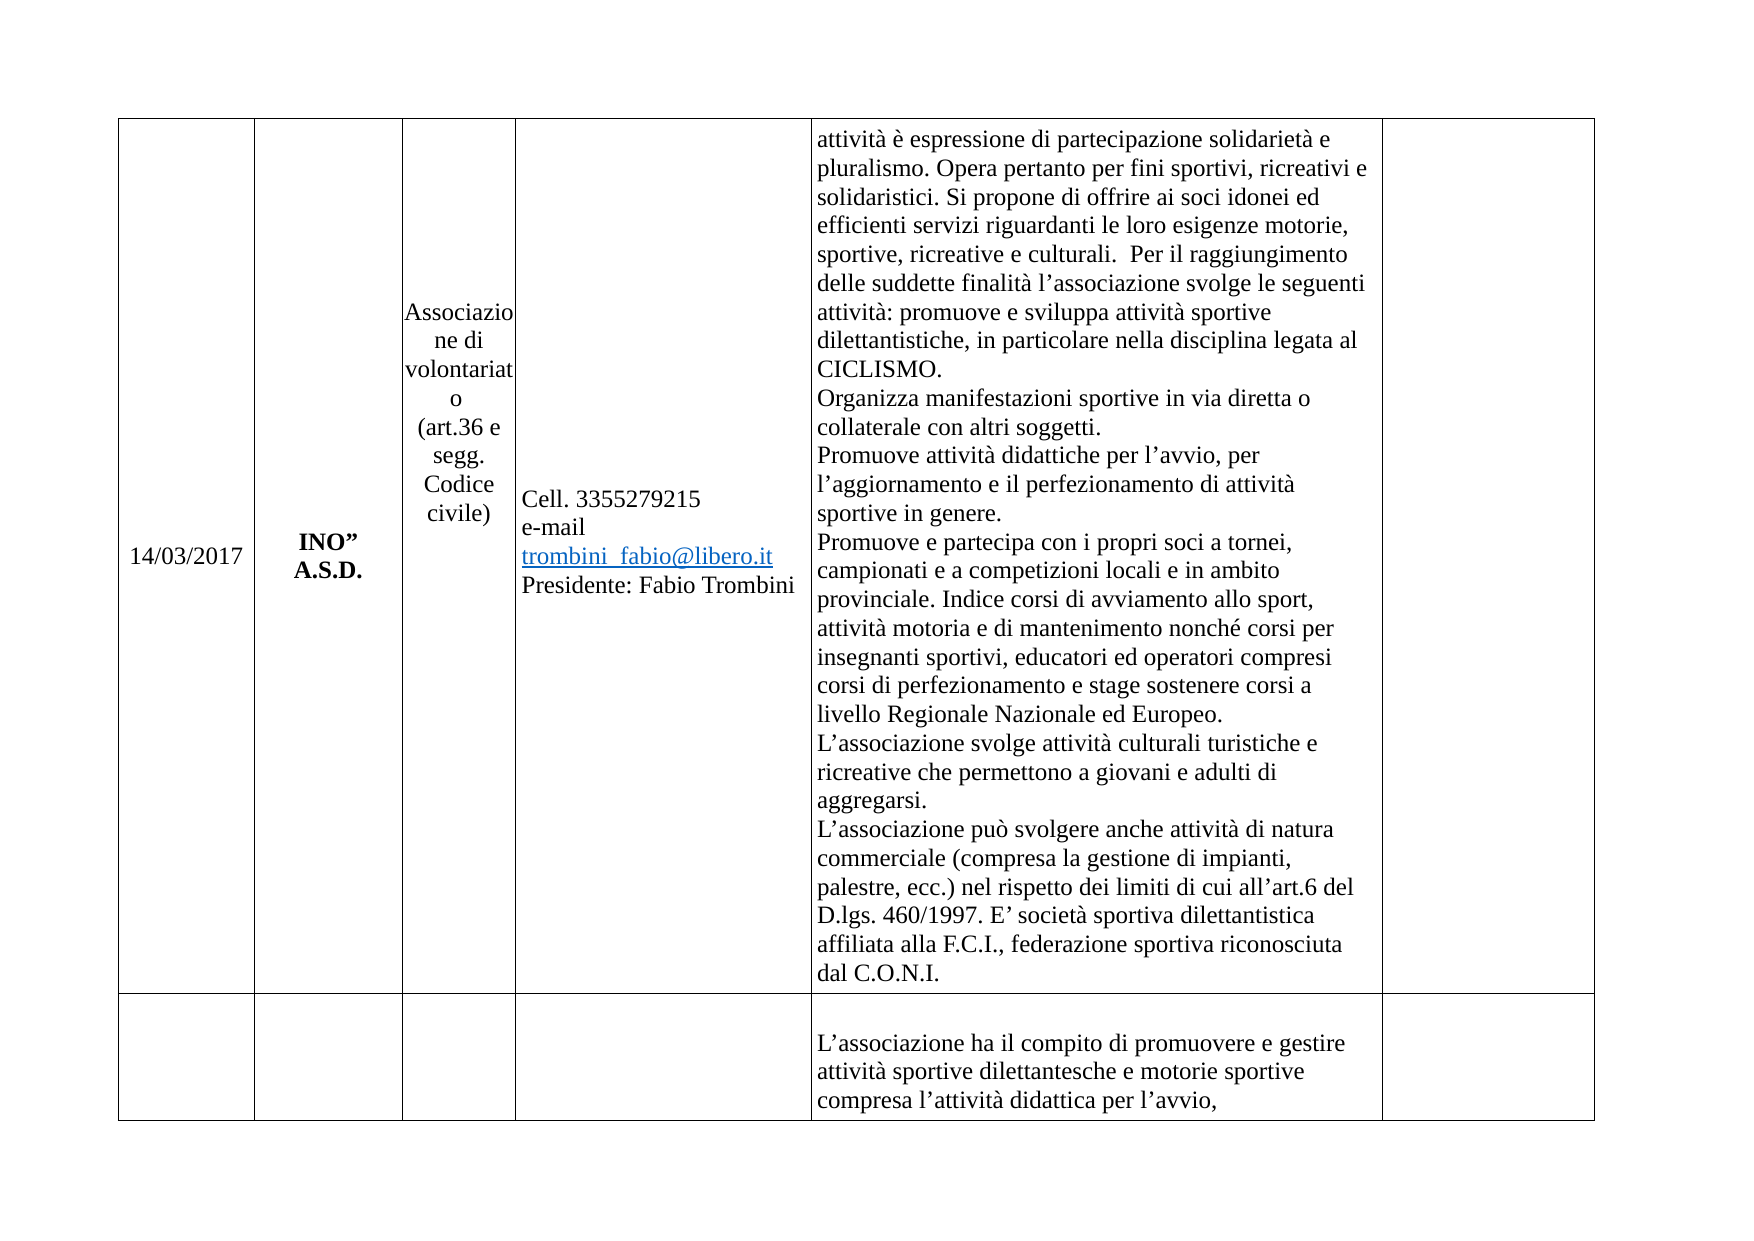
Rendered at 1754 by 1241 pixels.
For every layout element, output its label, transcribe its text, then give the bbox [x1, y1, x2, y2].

table_cell L’associazione ha il compito di promuovere e gestire attività sportive dilettantesche e motorie sportive compresa l’attività didattica per l’avvio, [812, 994, 1382, 1119]
table_cell [255, 994, 402, 1119]
table_cell Cell. 3355279215 e-mail trombini_fabio@libero.it Presidente: Fabio Trombini [516, 119, 811, 993]
table_cell [403, 994, 515, 1119]
table_cell Associazione di volontariato (art.36 e segg. Codice civile) [403, 119, 515, 993]
table_cell [119, 994, 254, 1119]
table_cell [1383, 994, 1594, 1119]
table_cell 14/03/2017 [119, 119, 254, 993]
table_cell attività è espressione di partecipazione solidarietà e pluralismo. Opera pertanto per fini sportivi, ricreativi e solidaristici. Si propone di offrire ai soci idonei ed efficienti servizi riguardanti le loro esigenze motorie, sportive, ricreative e culturali. Per il raggiungimento delle suddette finalità l’associazione svolge le seguenti attività: promuove e sviluppa attività sportive dilettantistiche, in particolare nella disciplina legata al CICLISMO. Organizza manifestazioni sportive in via diretta o collaterale con altri soggetti. Promuove attività didattiche per l’avvio, per l’aggiornamento e il perfezionamento di attività sportive in genere. Promuove e partecipa con i propri soci a tornei, campionati e a competizioni locali e in ambito provinciale. Indice corsi di avviamento allo sport, attività motoria e di mantenimento nonché corsi per insegnanti sportivi, educatori ed operatori compresi corsi di perfezionamento e stage sostenere corsi a livello Regionale Nazionale ed Europeo. L’associazione svolge attività culturali turistiche e ricreative che permettono a giovani e adulti di aggregarsi. L’associazione può svolgere anche attività di natura commerciale (compresa la gestione di impianti, palestre, ecc.) nel rispetto dei limiti di cui all’art.6 del D.lgs. 460/1997. E’ società sportiva dilettantistica affiliata alla F.C.I., federazione sportiva riconosciuta dal C.O.N.I. [812, 119, 1382, 993]
table_cell [516, 994, 811, 1119]
table_cell [1383, 119, 1594, 993]
table_cell INO” A.S.D. [255, 119, 402, 993]
